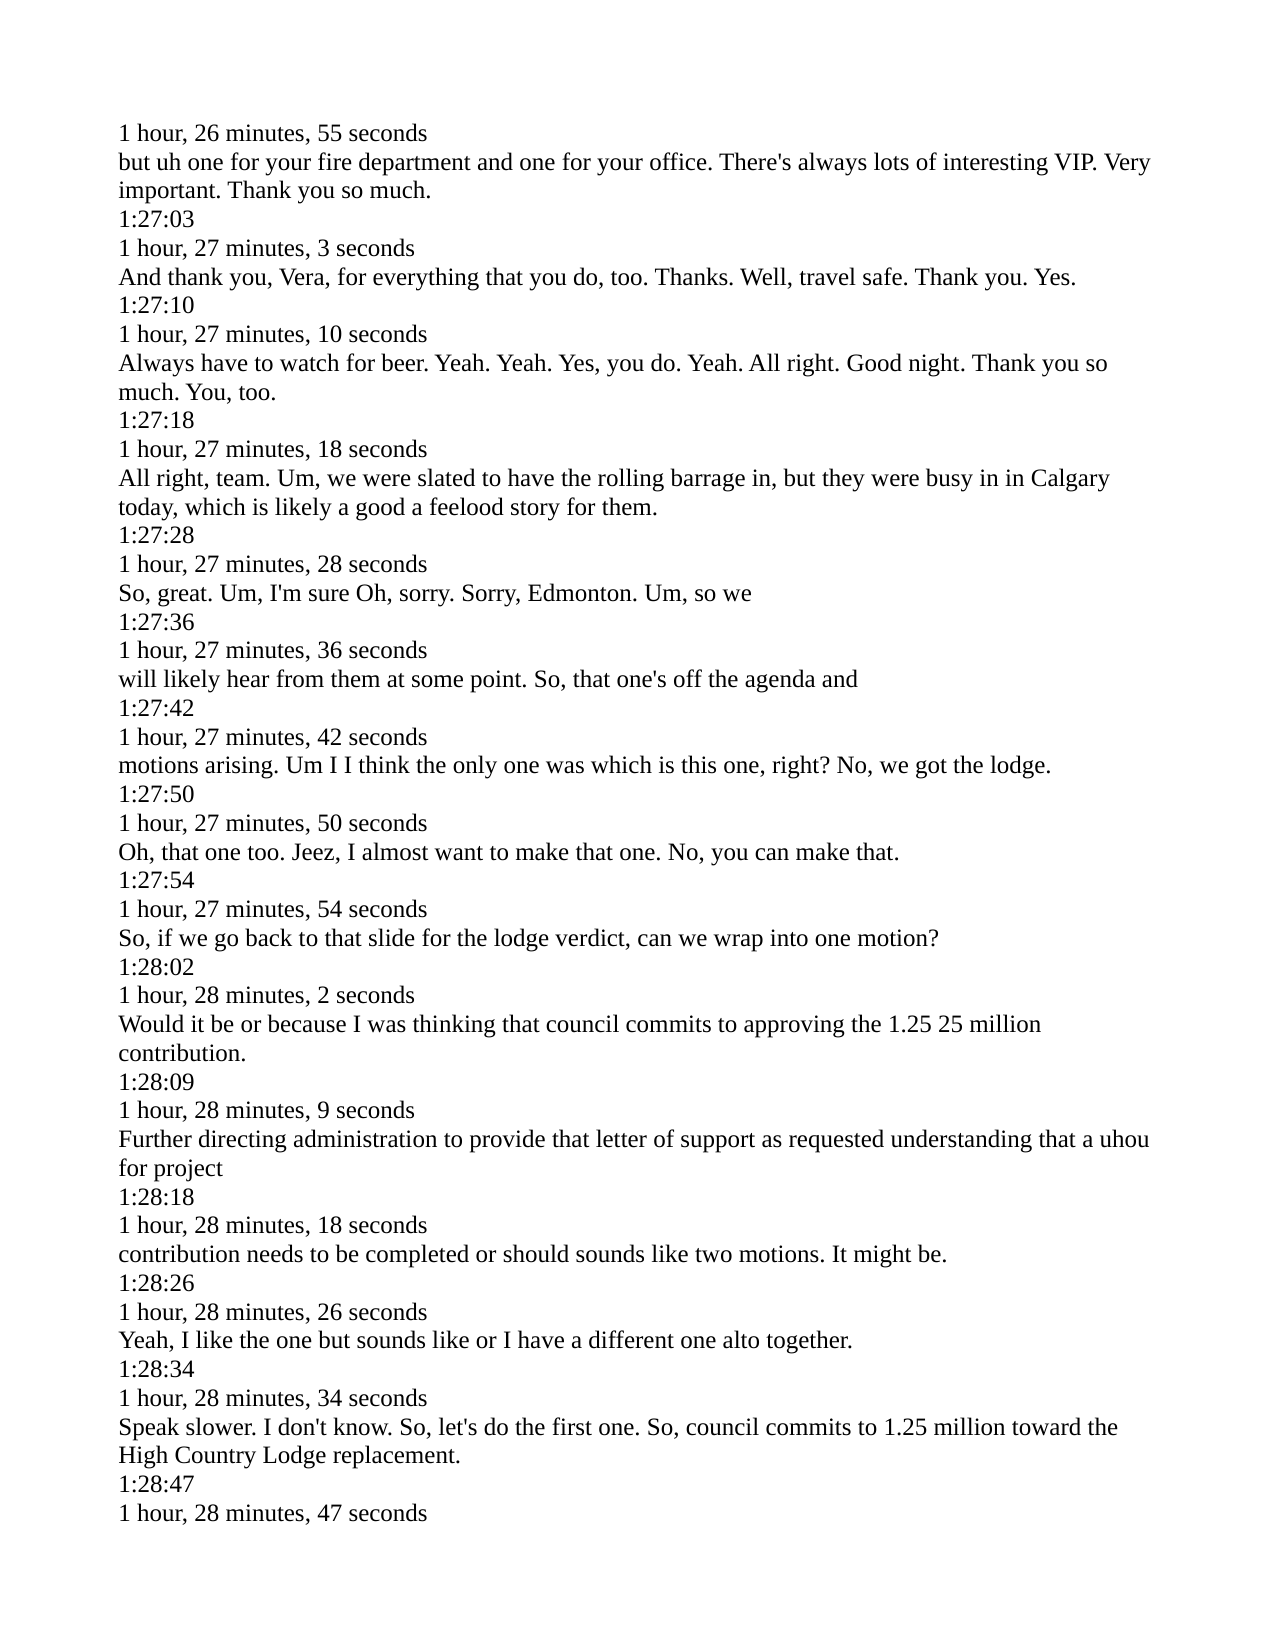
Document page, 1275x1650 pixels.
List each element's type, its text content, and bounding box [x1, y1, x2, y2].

text will likely hear from them at some point. So, that one's off the agenda and [118, 664, 1157, 693]
text And thank you, Vera, for everything that you do, too. Thanks. Well, travel safe. Thank you. Yes. [118, 262, 1157, 291]
text Always have to watch for beer. Yeah. Yeah. Yes, you do. Yeah. All right. Good night. Thank you so much. You, too. [118, 348, 1157, 406]
text 1:27:42 [118, 693, 1157, 722]
text 1:28:47 [118, 1469, 1157, 1498]
text 1 hour, 27 minutes, 36 seconds [118, 636, 1157, 664]
text 1 hour, 27 minutes, 28 seconds [118, 549, 1157, 578]
text contribution needs to be completed or should sounds like two motions. It might be. [118, 1239, 1157, 1268]
text 1 hour, 26 minutes, 55 seconds [118, 118, 1157, 147]
text So, great. Um, I'm sure Oh, sorry. Sorry, Edmonton. Um, so we [118, 578, 1157, 607]
text 1 hour, 27 minutes, 10 seconds [118, 319, 1157, 348]
text 1 hour, 27 minutes, 54 seconds [118, 894, 1157, 923]
text 1:27:03 [118, 204, 1157, 233]
text 1:28:02 [118, 952, 1157, 981]
text 1 hour, 27 minutes, 50 seconds [118, 808, 1157, 837]
text 1:28:18 [118, 1182, 1157, 1211]
text 1:27:54 [118, 866, 1157, 894]
text 1:28:34 [118, 1354, 1157, 1383]
text Further directing administration to provide that letter of support as requested understanding that a uhou for project [118, 1124, 1157, 1182]
text 1 hour, 28 minutes, 18 seconds [118, 1211, 1157, 1239]
text Yeah, I like the one but sounds like or I have a different one alto together. [118, 1326, 1157, 1354]
text So, if we go back to that slide for the lodge verdict, can we wrap into one motion? [118, 923, 1157, 952]
text 1 hour, 27 minutes, 42 seconds [118, 722, 1157, 751]
text Oh, that one too. Jeez, I almost want to make that one. No, you can make that. [118, 837, 1157, 866]
text 1 hour, 28 minutes, 34 seconds [118, 1383, 1157, 1412]
text 1:27:28 [118, 521, 1157, 549]
text 1 hour, 27 minutes, 3 seconds [118, 233, 1157, 262]
text but uh one for your fire department and one for your office. There's always lots of interesting VIP. Very important. Thank you so much. [118, 147, 1157, 204]
text 1:27:36 [118, 607, 1157, 636]
text 1:27:50 [118, 779, 1157, 808]
text Would it be or because I was thinking that council commits to approving the 1.25 25 million contribution. [118, 1009, 1157, 1067]
text 1:28:09 [118, 1067, 1157, 1096]
text All right, team. Um, we were slated to have the rolling barrage in, but they were busy in in Calgary today, which is likely a good a feelood story for them. [118, 463, 1157, 521]
text 1 hour, 28 minutes, 9 seconds [118, 1096, 1157, 1124]
text 1 hour, 28 minutes, 26 seconds [118, 1297, 1157, 1326]
text 1 hour, 28 minutes, 47 seconds [118, 1498, 1157, 1527]
text Speak slower. I don't know. So, let's do the first one. So, council commits to 1.25 million toward the High Country Lodge replacement. [118, 1412, 1157, 1469]
text motions arising. Um I I think the only one was which is this one, right? No, we got the lodge. [118, 751, 1157, 779]
text 1:27:18 [118, 406, 1157, 434]
text 1 hour, 28 minutes, 2 seconds [118, 981, 1157, 1009]
text 1:28:26 [118, 1268, 1157, 1297]
text 1 hour, 27 minutes, 18 seconds [118, 434, 1157, 463]
text 1:27:10 [118, 291, 1157, 319]
